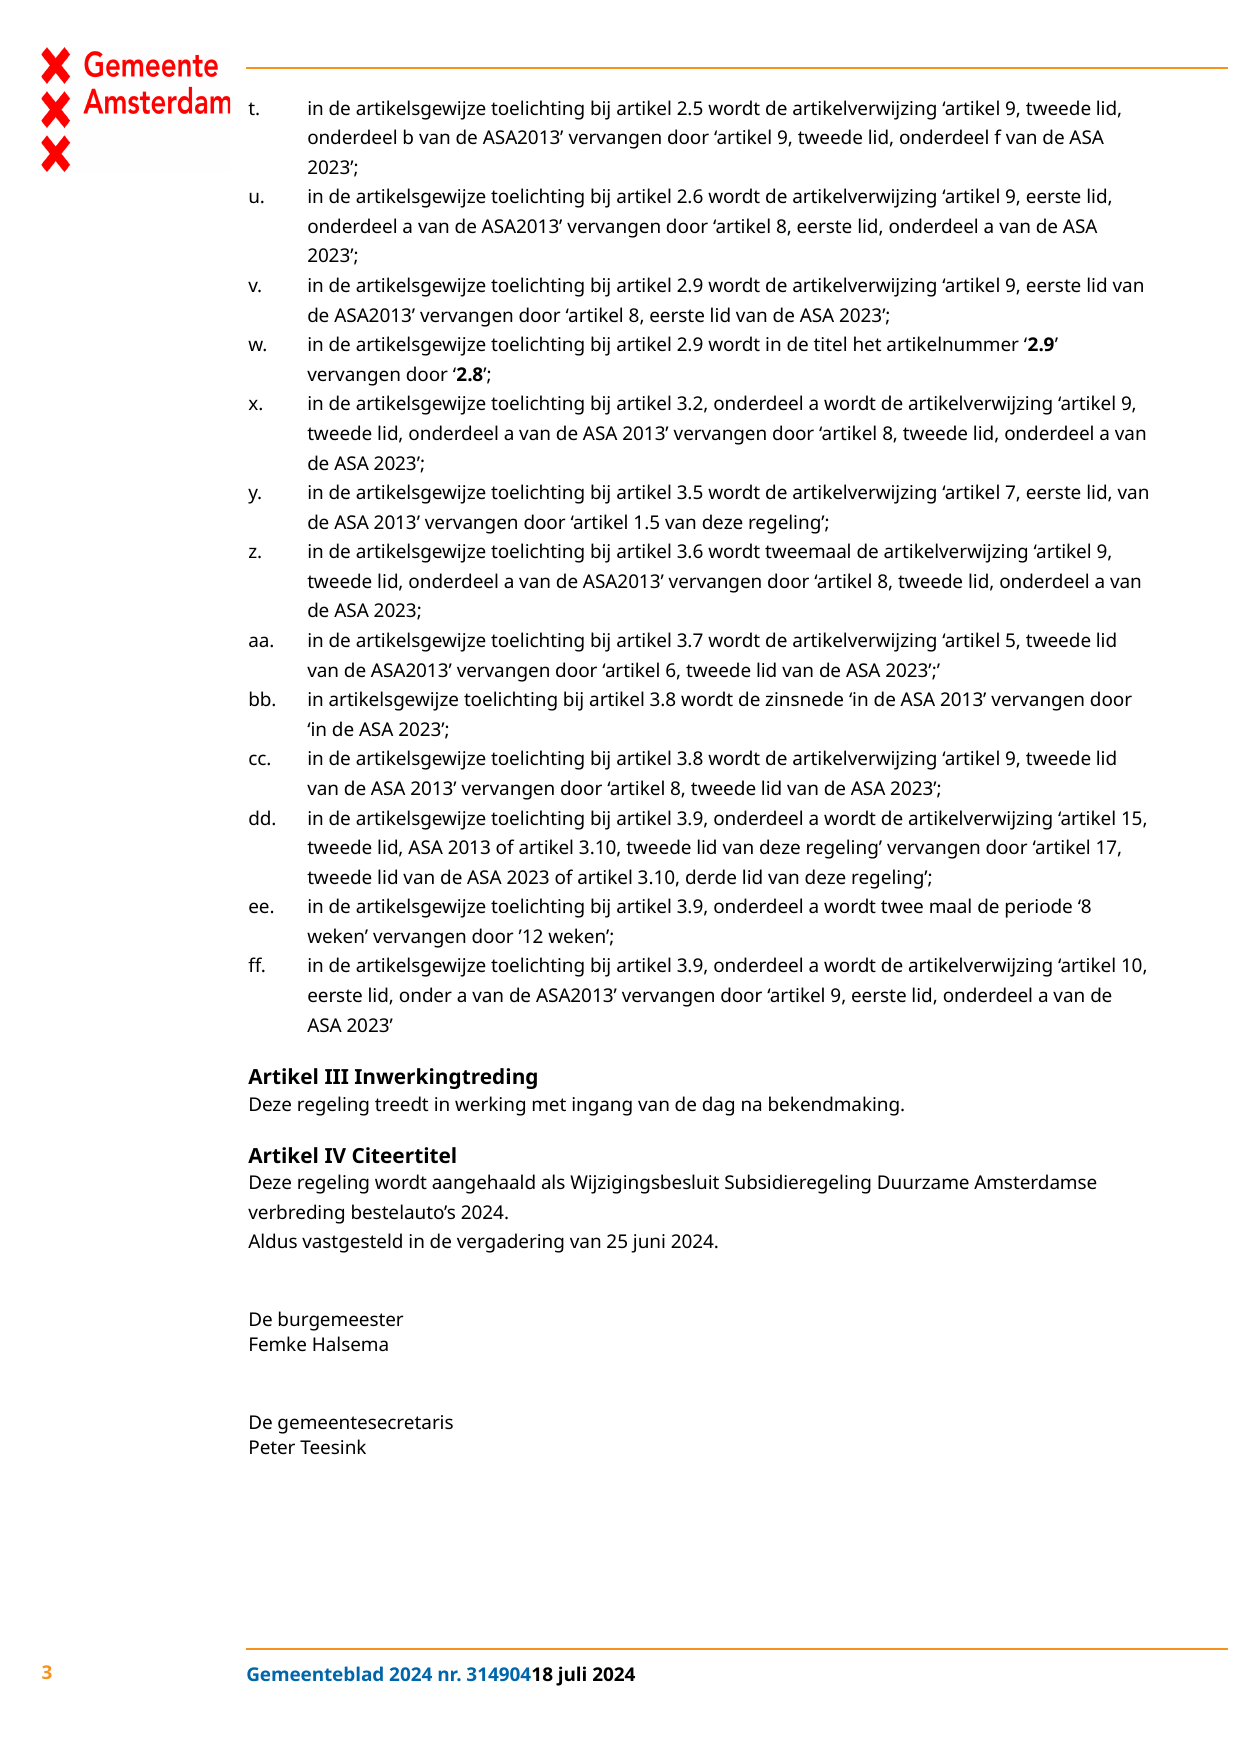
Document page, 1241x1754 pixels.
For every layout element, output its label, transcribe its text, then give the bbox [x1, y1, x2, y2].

text Femke Halsema [248, 1332, 1152, 1357]
picture [41, 47, 231, 172]
list in de artikelsgewijze toelichting bij artikel 3.9, onderdeel a wordt twee maal de periode ‘8 weken’ vervangen door ’12 weken’; [248, 893, 1152, 949]
text Deze regeling wordt aangehaald als Wijzigingsbesluit Subsidieregeling Duurzame Amsterdamse verbreding bestelauto’s 2024. [248, 1169, 1152, 1225]
text Artikel IV Citeertitel [248, 1141, 1152, 1169]
list in de artikelsgewijze toelichting bij artikel 3.9, onderdeel a wordt de artikelverwijzing ‘artikel 10, eerste lid, onder a van de ASA2013’ vervangen door ‘artikel 9, eerste lid, onderdeel a van de ASA 2023’ [248, 953, 1152, 1038]
list in de artikelsgewijze toelichting bij artikel 3.8 wordt de artikelverwijzing ‘artikel 9, tweede lid van de ASA 2013’ vervangen door ‘artikel 8, tweede lid van de ASA 2023’; [248, 746, 1152, 801]
text De burgemeester [248, 1306, 1152, 1332]
text Peter Teesink [248, 1434, 1152, 1460]
list in de artikelsgewijze toelichting bij artikel 3.6 wordt tweemaal de artikelverwijzing ‘artikel 9, tweede lid, onderdeel a van de ASA2013’ vervangen door ‘artikel 8, tweede lid, onderdeel a van de ASA 2023; [248, 538, 1152, 623]
text Deze regeling treedt in werking met ingang van de dag na bekendmaking. [248, 1091, 1152, 1116]
text De gemeentesecretaris [248, 1409, 1152, 1434]
list in de artikelsgewijze toelichting bij artikel 2.9 wordt in de titel het artikelnummer ‘2.9’ vervangen door ‘2.8’; [248, 331, 1152, 387]
list in de artikelsgewijze toelichting bij artikel 2.5 wordt de artikelverwijzing ‘artikel 9, tweede lid, onderdeel b van de ASA2013’ vervangen door ‘artikel 9, tweede lid, onderdeel f van de ASA 2023’; [248, 95, 1152, 180]
text Aldus vastgesteld in de vergadering van 25 juni 2024. [248, 1229, 1152, 1254]
list in de artikelsgewijze toelichting bij artikel 2.6 wordt de artikelverwijzing ‘artikel 9, eerste lid, onderdeel a van de ASA2013’ vervangen door ‘artikel 8, eerste lid, onderdeel a van de ASA 2023’; [248, 183, 1152, 268]
list in de artikelsgewijze toelichting bij artikel 2.9 wordt de artikelverwijzing ‘artikel 9, eerste lid van de ASA2013’ vervangen door ‘artikel 8, eerste lid van de ASA 2023’; [248, 272, 1152, 328]
list in de artikelsgewijze toelichting bij artikel 3.9, onderdeel a wordt de artikelverwijzing ‘artikel 15, tweede lid, ASA 2013 of artikel 3.10, tweede lid van deze regeling’ vervangen door ‘artikel 17, tweede lid van de ASA 2023 of artikel 3.10, derde lid van deze regeling’; [248, 805, 1152, 890]
text Artikel III Inwerkingtreding [248, 1062, 1152, 1091]
list in artikelsgewijze toelichting bij artikel 3.8 wordt de zinsnede ‘in de ASA 2013’ vervangen door ‘in de ASA 2023’; [248, 686, 1152, 742]
list in de artikelsgewijze toelichting bij artikel 3.7 wordt de artikelverwijzing ‘artikel 5, tweede lid van de ASA2013’ vervangen door ‘artikel 6, tweede lid van de ASA 2023’;’ [248, 627, 1152, 683]
list in de artikelsgewijze toelichting bij artikel 3.5 wordt de artikelverwijzing ‘artikel 7, eerste lid, van de ASA 2013’ vervangen door ‘artikel 1.5 van deze regeling’; [248, 479, 1152, 535]
list in de artikelsgewijze toelichting bij artikel 3.2, onderdeel a wordt de artikelverwijzing ‘artikel 9, tweede lid, onderdeel a van de ASA 2013’ vervangen door ‘artikel 8, tweede lid, onderdeel a van de ASA 2023’; [248, 391, 1152, 476]
